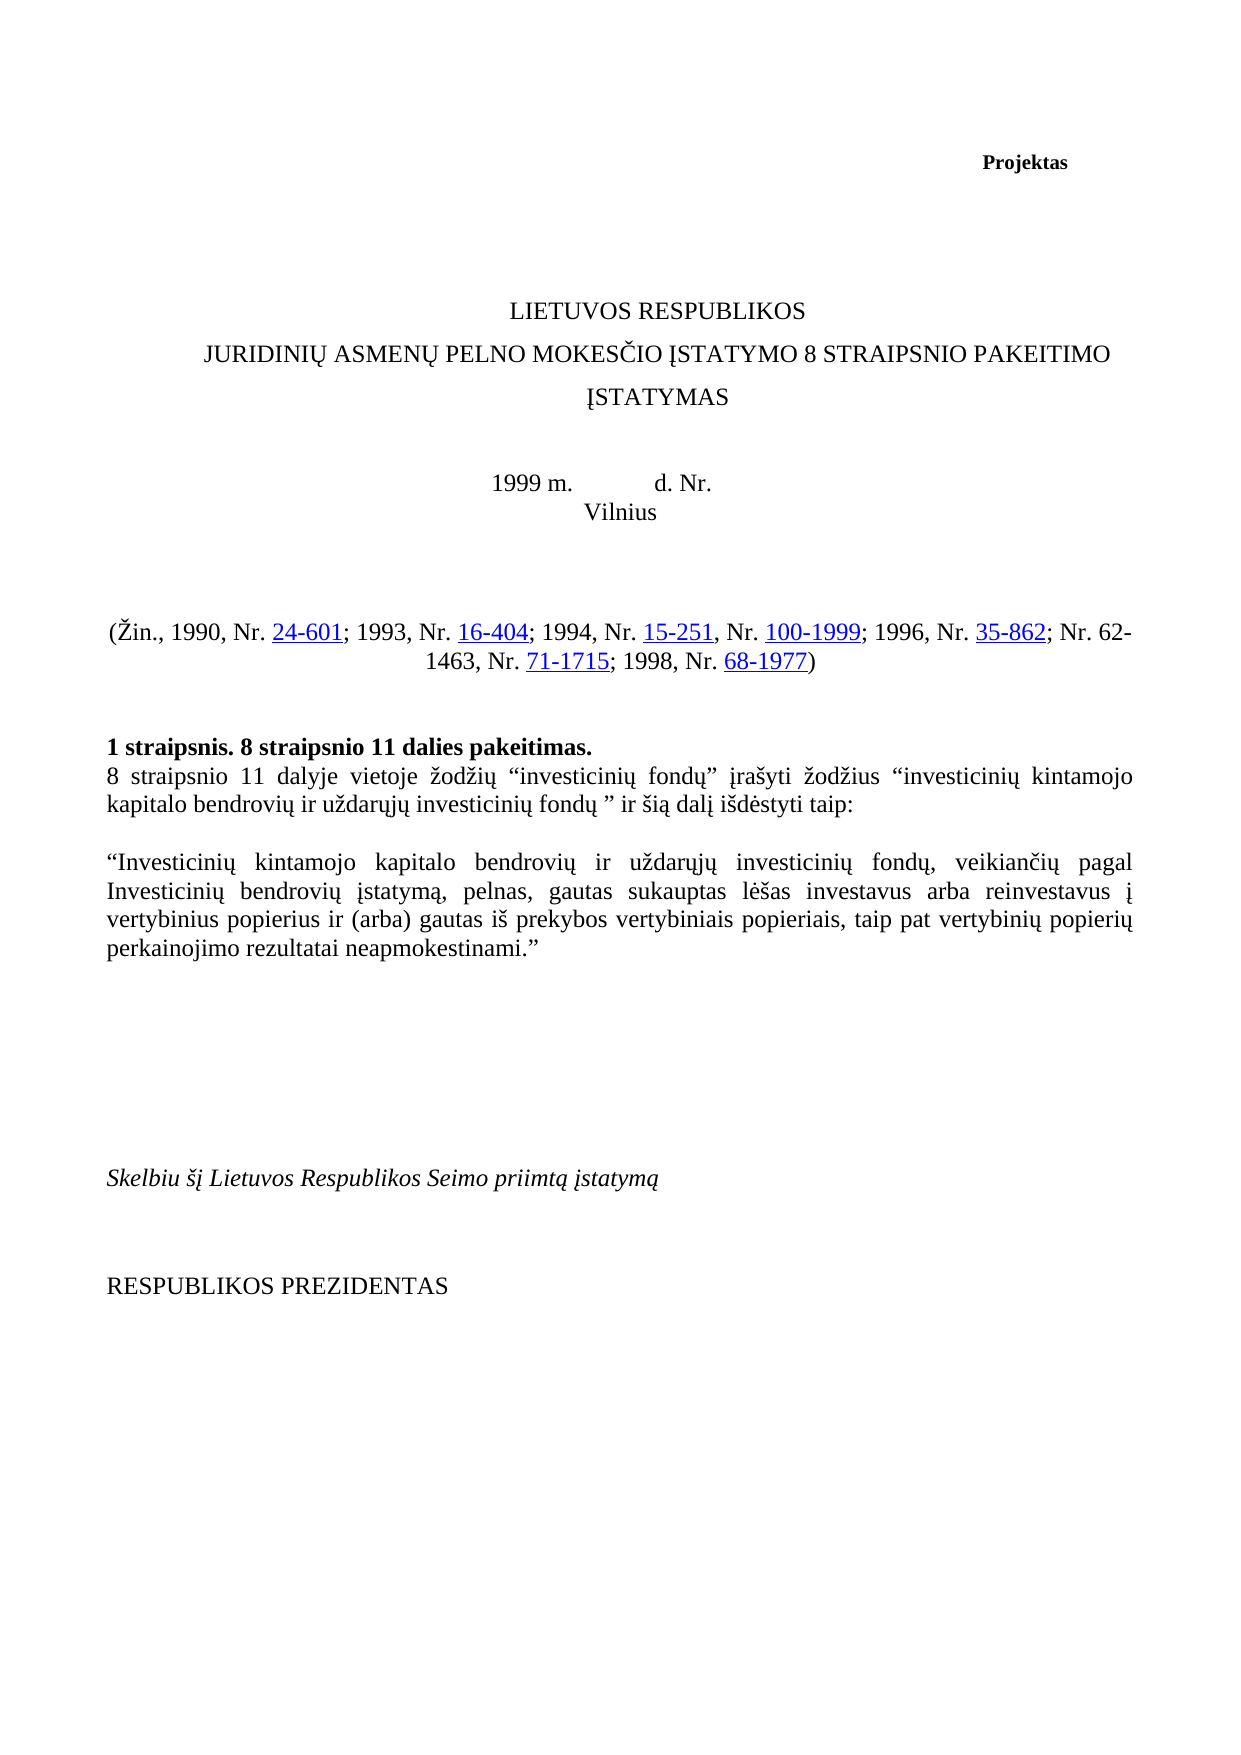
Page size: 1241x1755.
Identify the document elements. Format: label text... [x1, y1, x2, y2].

text 8 straipsnio 11 dalyje vietoje žodžių “investicinių fondų” įrašyti žodžius “investicinių kintamojo kapitalo bendrovių ir uždarųjų investicinių fondų ” ir šią dalį išdėstyti taip: [106, 761, 1134, 818]
text 1 straipsnis. 8 straipsnio 11 dalies pakeitimas. [106, 732, 1134, 761]
text RESPUBLIKOS PREZIDENTAS [106, 1271, 1134, 1300]
text ĮSTATYMAS [106, 382, 1134, 411]
text juridinių asmenų pelno mokesčio ĮSTATYMO 8 straipsnio PAKEITIMO [106, 339, 1134, 368]
text Projektas [825, 150, 1225, 174]
text “Investicinių kintamojo kapitalo bendrovių ir uždarųjų investicinių fondų, veikiančių pagal Investicinių bendrovių įstatymą, pelnas, gautas sukauptas lėšas investavus arba reinvestavus į vertybinius popierius ir (arba) gautas iš prekybos vertybiniais popieriais, taip pat vertybinių popierių perkainojimo rezultatai neapmokestinami.” [106, 847, 1134, 962]
text 1999 m. d. Nr. Vilnius [106, 468, 1134, 526]
text Skelbiu šį Lietuvos Respublikos Seimo priimtą įstatymą [106, 1163, 1134, 1192]
text LIETUVOS RESPUBLIKOS [106, 296, 1134, 325]
text (Žin., 1990, Nr. 24-601; 1993, Nr. 16-404; 1994, Nr. 15-251, Nr. 100-1999; 1996, Nr. 35-862; Nr. 62-1463, Nr. 71-1715; 1998, Nr. 68-1977) [106, 617, 1134, 674]
